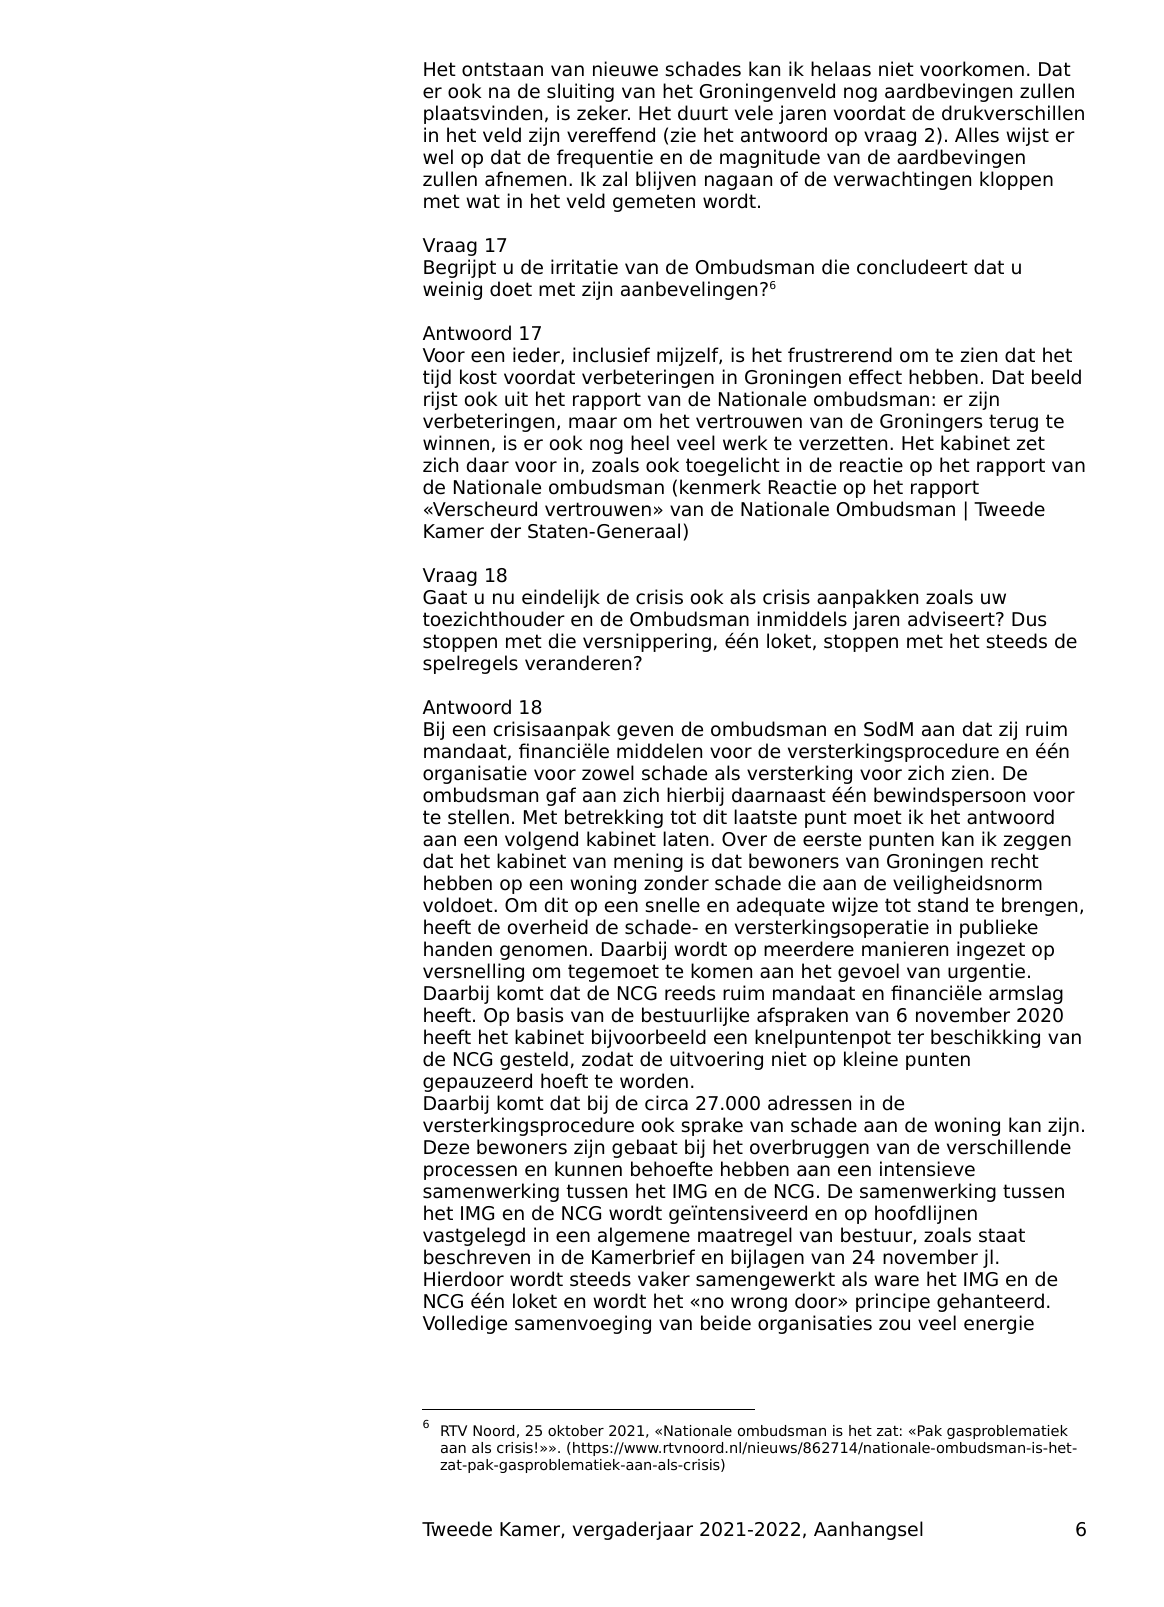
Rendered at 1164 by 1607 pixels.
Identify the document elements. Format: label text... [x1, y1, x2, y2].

text RTV Noord, 25 oktober 2021, «Nationale ombudsman is het zat: «Pak gasproblematiek aan als crisis!»». (https://www.rtvnoord.nl/nieuws/862714/nationale-ombudsman-is-het-zat-pak-gasproblematiek-aan-als-crisis) [422, 1418, 1087, 1474]
text Begrijpt u de irritatie van de Ombudsman die concludeert dat u weinig doet met zijn aanbevelingen? [422, 257, 1087, 301]
text Voor een ieder, inclusief mijzelf, is het frustrerend om te zien dat het tijd kost voordat verbeteringen in Groningen effect hebben. Dat beeld rijst ook uit het rapport van de Nationale ombudsman: er zijn verbeteringen, maar om het vertrouwen van de Groningers terug te winnen, is er ook nog heel veel werk te verzetten. Het kabinet zet zich daar voor in, zoals ook toegelicht in de reactie op het rapport van de Nationale ombudsman (kenmerk Reactie op het rapport «Verscheurd vertrouwen» van de Nationale Ombudsman | Tweede Kamer der Staten-Generaal) [422, 345, 1087, 543]
text Vraag 18 [422, 565, 1087, 587]
text Antwoord 17 [422, 323, 1087, 345]
text Bij een crisisaanpak geven de ombudsman en SodM aan dat zij ruim mandaat, financiële middelen voor de versterkingsprocedure en één organisatie voor zowel schade als versterking voor zich zien. De ombudsman gaf aan zich hierbij daarnaast één bewindspersoon voor te stellen. Met betrekking tot dit laatste punt moet ik het antwoord aan een volgend kabinet laten. Over de eerste punten kan ik zeggen dat het kabinet van mening is dat bewoners van Groningen recht hebben op een woning zonder schade die aan de veiligheidsnorm voldoet. Om dit op een snelle en adequate wijze tot stand te brengen, heeft de overheid de schade- en versterkingsoperatie in publieke handen genomen. Daarbij wordt op meerdere manieren ingezet op versnelling om tegemoet te komen aan het gevoel van urgentie. Daarbij komt dat de NCG reeds ruim mandaat en financiële armslag heeft. Op basis van de bestuurlijke afspraken van 6 november 2020 heeft het kabinet bijvoorbeeld een knelpuntenpot ter beschikking van de NCG gesteld, zodat de uitvoering niet op kleine punten gepauzeerd hoeft te worden. [422, 719, 1087, 1093]
text Daarbij komt dat bij de circa 27.000 adressen in de versterkingsprocedure ook sprake van schade aan de woning kan zijn. Deze bewoners zijn gebaat bij het overbruggen van de verschillende processen en kunnen behoefte hebben aan een intensieve samenwerking tussen het IMG en de NCG. De samenwerking tussen het IMG en de NCG wordt geïntensiveerd en op hoofdlijnen vastgelegd in een algemene maatregel van bestuur, zoals staat beschreven in de Kamerbrief en bijlagen van 24 november jl. Hierdoor wordt steeds vaker samengewerkt als ware het IMG en de NCG één loket en wordt het «no wrong door» principe gehanteerd. Volledige samenvoeging van beide organisaties zou veel energie [422, 1093, 1087, 1335]
text Gaat u nu eindelijk de crisis ook als crisis aanpakken zoals uw toezichthouder en de Ombudsman inmiddels jaren adviseert? Dus stoppen met die versnippering, één loket, stoppen met het steeds de spelregels veranderen? [422, 587, 1087, 675]
text Vraag 17 [422, 235, 1087, 257]
text Antwoord 18 [422, 697, 1087, 719]
text Het ontstaan van nieuwe schades kan ik helaas niet voorkomen. Dat er ook na de sluiting van het Groningenveld nog aardbevingen zullen plaatsvinden, is zeker. Het duurt vele jaren voordat de drukverschillen in het veld zijn vereffend (zie het antwoord op vraag 2). Alles wijst er wel op dat de frequentie en de magnitude van de aardbevingen zullen afnemen. Ik zal blijven nagaan of de verwachtingen kloppen met wat in het veld gemeten wordt. [422, 59, 1087, 213]
